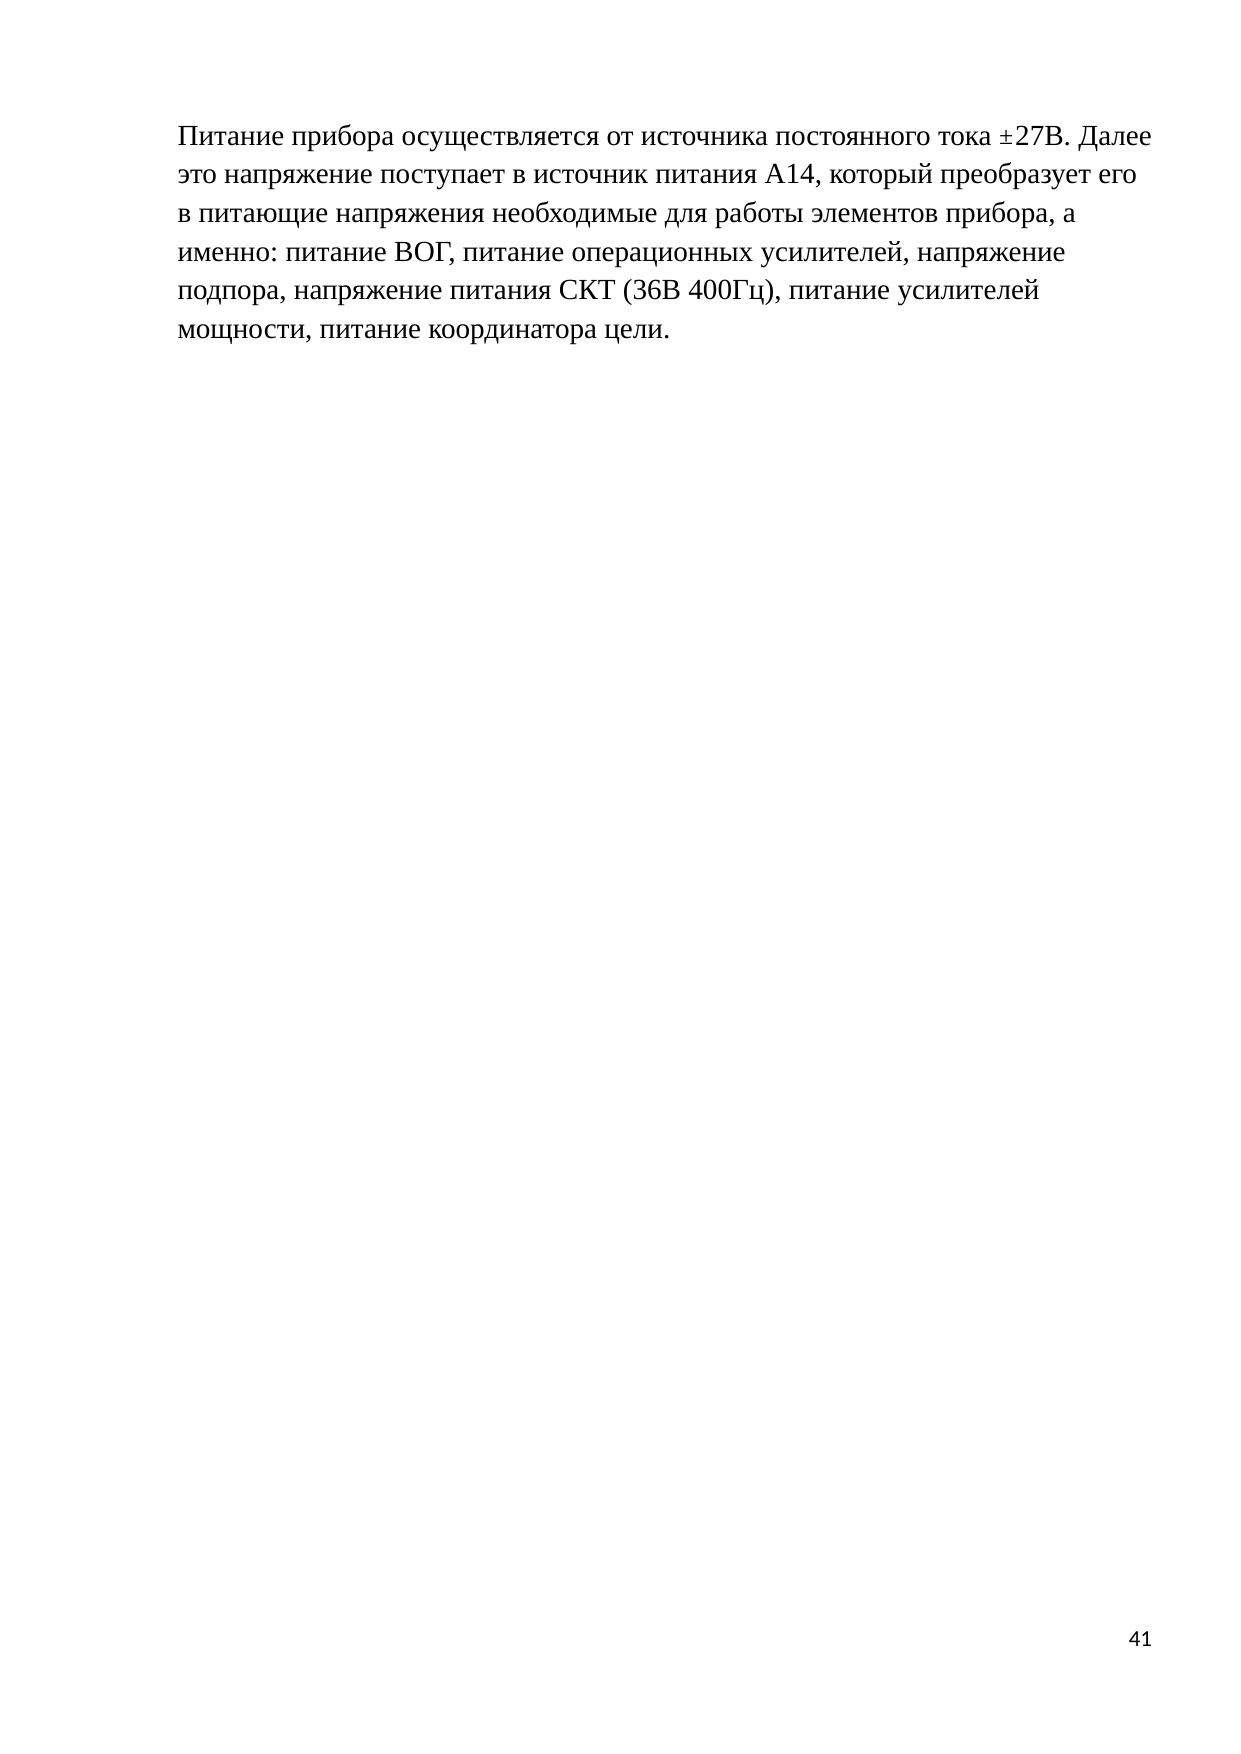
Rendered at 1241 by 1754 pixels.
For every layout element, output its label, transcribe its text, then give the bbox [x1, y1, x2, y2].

text Питание прибора осуществляется от источника постоянного тока 27В. Далее это напряжение поступает в источник питания А14, который преобразует его в питающие напряжения необходимые для работы элементов прибора, а именно: питание ВОГ, питание операционных усилителей, напряжение подпора, напряжение питания СКТ (36В 400Гц), питание усилителей мощности, питание координатора цели. [177, 118, 1152, 344]
